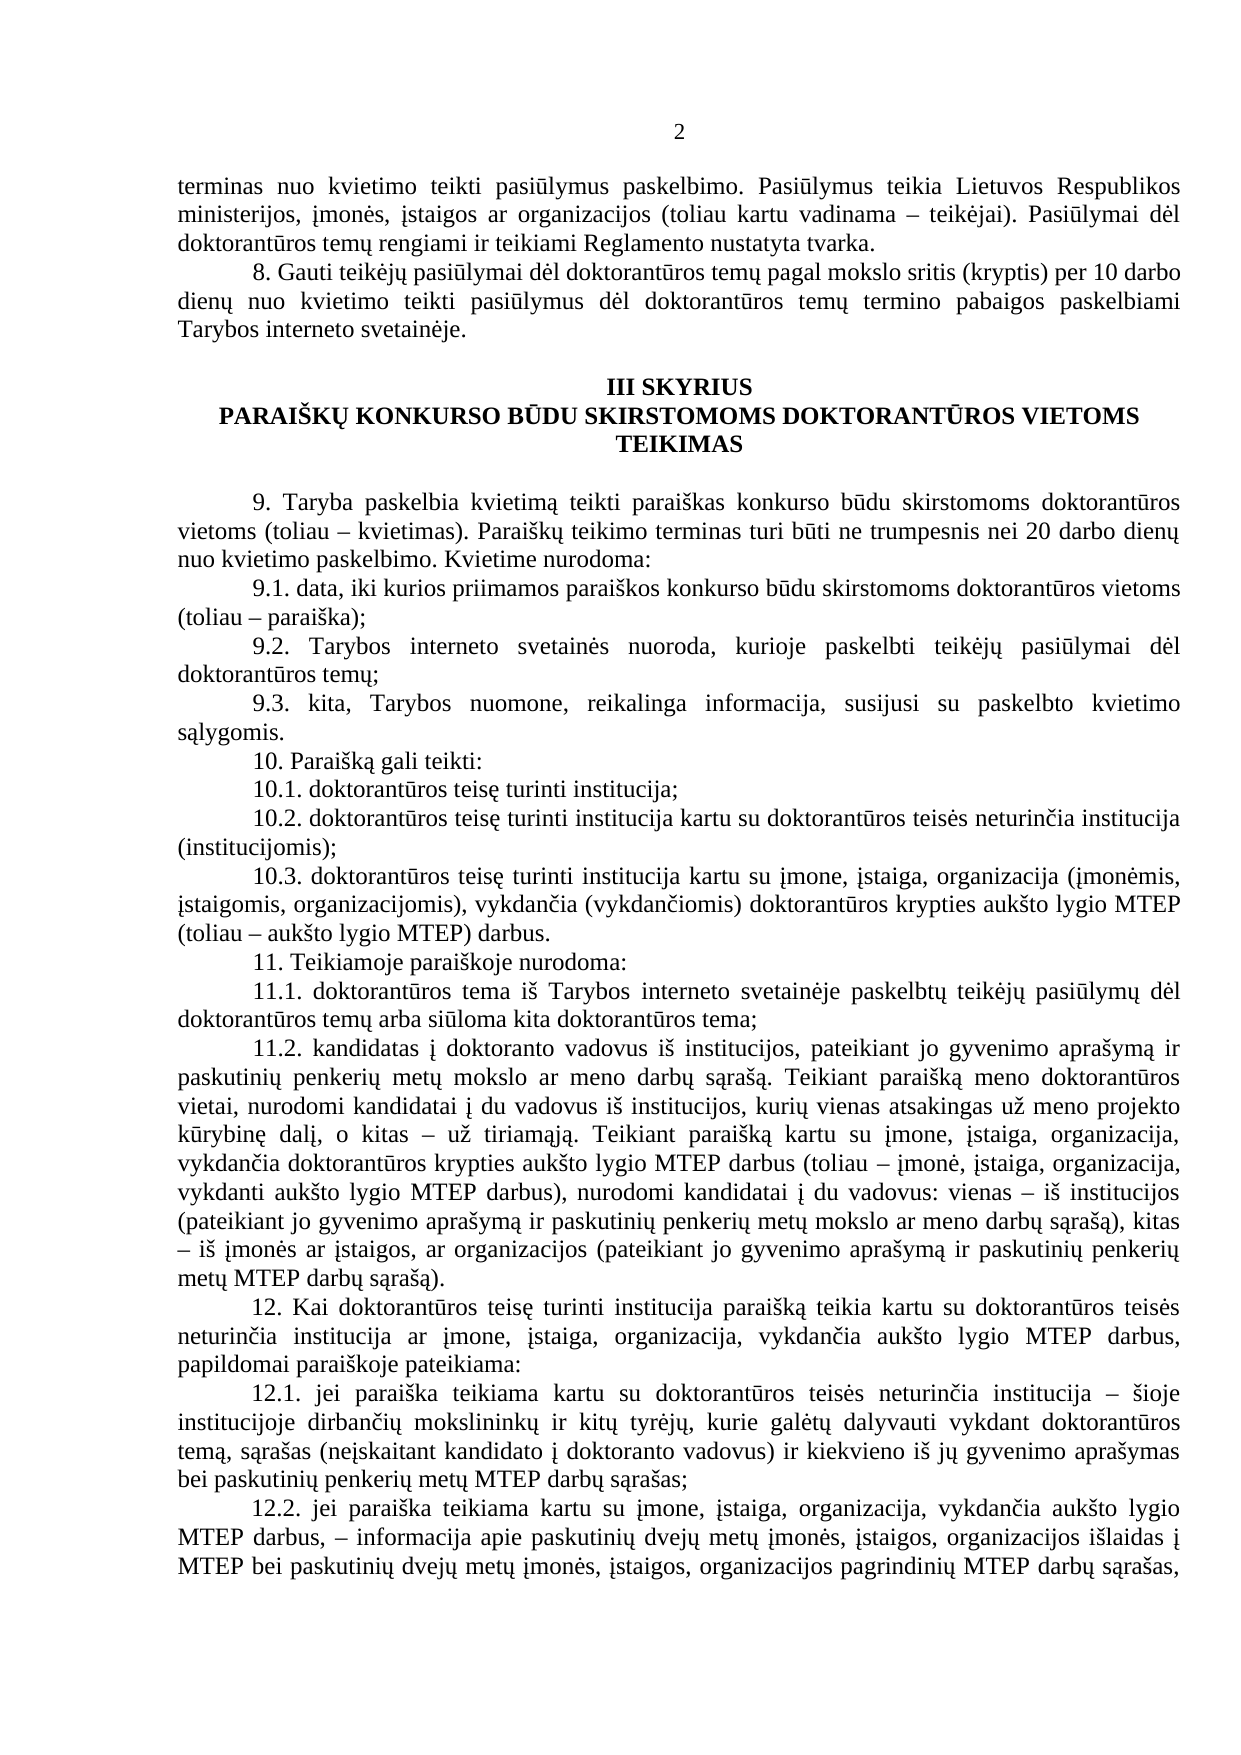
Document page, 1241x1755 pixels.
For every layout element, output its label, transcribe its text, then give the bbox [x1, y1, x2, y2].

text 9. Taryba paskelbia kvietimą teikti paraiškas konkurso būdu skirstomoms doktorantūros vietoms (toliau – kvietimas). Paraiškų teikimo terminas turi būti ne trumpesnis nei 20 darbo dienų nuo kvietimo paskelbimo. Kvietime nurodoma: [177, 487, 1181, 573]
text 9.3. kita, Tarybos nuomone, reikalinga informacija, susijusi su paskelbto kvietimo sąlygomis. [177, 688, 1181, 746]
text 11.1. doktorantūros tema iš Tarybos interneto svetainėje paskelbtų teikėjų pasiūlymų dėl doktorantūros temų arba siūloma kita doktorantūros tema; [177, 976, 1181, 1033]
text 12. Kai doktorantūros teisę turinti institucija paraišką teikia kartu su doktorantūros teisės neturinčia institucija ar įmone, įstaiga, organizacija, vykdančia aukšto lygio MTEP darbus, papildomai paraiškoje pateikiama: [177, 1292, 1181, 1378]
text PARAIŠKŲ KONKURSO BŪDU SKIRSTOMOMS DOKTORANTŪROS VIETOMS TEIKIMAS [177, 401, 1181, 458]
text terminas nuo kvietimo teikti pasiūlymus paskelbimo. Pasiūlymus teikia Lietuvos Respublikos ministerijos, įmonės, įstaigos ar organizacijos (toliau kartu vadinama – teikėjai). Pasiūlymai dėl doktorantūros temų rengiami ir teikiami Reglamento nustatyta tvarka. [177, 171, 1181, 257]
text 9.1. data, iki kurios priimamos paraiškos konkurso būdu skirstomoms doktorantūros vietoms (toliau – paraiška); [177, 573, 1181, 631]
text 11. Teikiamoje paraiškoje nurodoma: [177, 947, 1181, 976]
text 10.3. doktorantūros teisę turinti institucija kartu su įmone, įstaiga, organizacija (įmonėmis, įstaigomis, organizacijomis), vykdančia (vykdančiomis) doktorantūros krypties aukšto lygio MTEP (toliau – aukšto lygio MTEP) darbus. [177, 861, 1181, 947]
text III SKYRIUS [177, 372, 1181, 401]
text 9.2. Tarybos interneto svetainės nuoroda, kurioje paskelbti teikėjų pasiūlymai dėl doktorantūros temų; [177, 631, 1181, 688]
text 11.2. kandidatas į doktoranto vadovus iš institucijos, pateikiant jo gyvenimo aprašymą ir paskutinių penkerių metų mokslo ar meno darbų sąrašą. Teikiant paraišką meno doktorantūros vietai, nurodomi kandidatai į du vadovus iš institucijos, kurių vienas atsakingas už meno projekto kūrybinę dalį, o kitas – už tiriamąją. Teikiant paraišką kartu su įmone, įstaiga, organizacija, vykdančia doktorantūros krypties aukšto lygio MTEP darbus (toliau – įmonė, įstaiga, organizacija, vykdanti aukšto lygio MTEP darbus), nurodomi kandidatai į du vadovus: vienas – iš institucijos (pateikiant jo gyvenimo aprašymą ir paskutinių penkerių metų mokslo ar meno darbų sąrašą), kitas – iš įmonės ar įstaigos, ar organizacijos (pateikiant jo gyvenimo aprašymą ir paskutinių penkerių metų MTEP darbų sąrašą). [177, 1033, 1181, 1292]
text 8. Gauti teikėjų pasiūlymai dėl doktorantūros temų pagal mokslo sritis (kryptis) per 10 darbo dienų nuo kvietimo teikti pasiūlymus dėl doktorantūros temų termino pabaigos paskelbiami Tarybos interneto svetainėje. [177, 257, 1181, 343]
text 10.1. doktorantūros teisę turinti institucija; [177, 774, 1181, 803]
text 10.2. doktorantūros teisę turinti institucija kartu su doktorantūros teisės neturinčia institucija (institucijomis); [177, 803, 1181, 861]
text 12.2. jei paraiška teikiama kartu su įmone, įstaiga, organizacija, vykdančia aukšto lygio MTEP darbus, – informacija apie paskutinių dvejų metų įmonės, įstaigos, organizacijos išlaidas į MTEP bei paskutinių dvejų metų įmonės, įstaigos, organizacijos pagrindinių MTEP darbų sąrašas, [177, 1493, 1181, 1579]
text 10. Paraišką gali teikti: [177, 746, 1181, 774]
text 12.1. jei paraiška teikiama kartu su doktorantūros teisės neturinčia institucija – šioje institucijoje dirbančių mokslininkų ir kitų tyrėjų, kurie galėtų dalyvauti vykdant doktorantūros temą, sąrašas (neįskaitant kandidato į doktoranto vadovus) ir kiekvieno iš jų gyvenimo aprašymas bei paskutinių penkerių metų MTEP darbų sąrašas; [177, 1378, 1181, 1493]
